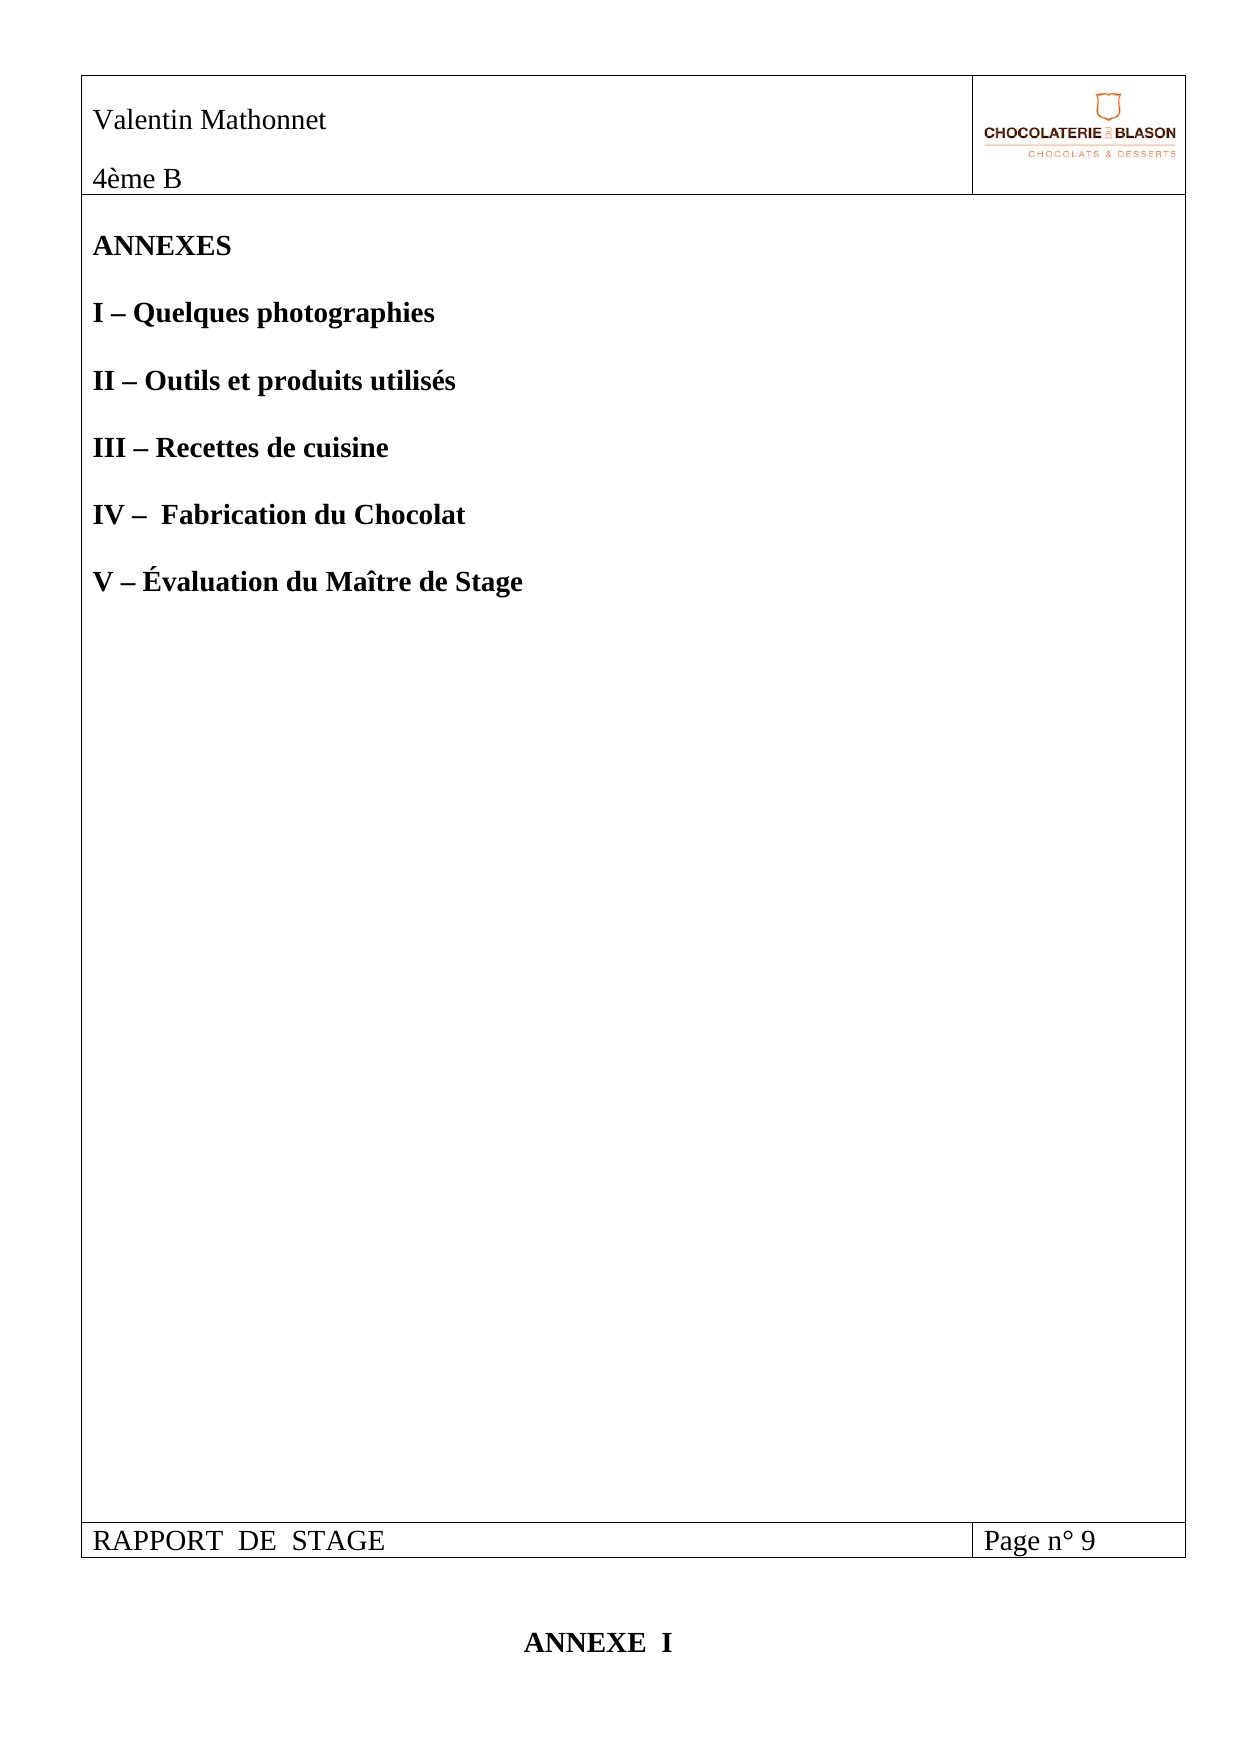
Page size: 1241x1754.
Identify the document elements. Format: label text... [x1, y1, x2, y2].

text ANNEXE I [81, 1625, 1159, 1658]
table_cell RAPPORT DE STAGE [82, 1523, 972, 1557]
table_header Valentin Mathonnet 4ème B [82, 76, 972, 194]
table_cell ANNEXES I – Quelques photographies II – Outils et produits utilisés III – Recettes de cuisine IV – Fabrication du Chocolat V – Évaluation du Maître de Stage [82, 195, 1185, 1522]
table_header [973, 76, 1185, 194]
table_cell Page n° 9 [973, 1523, 1185, 1557]
